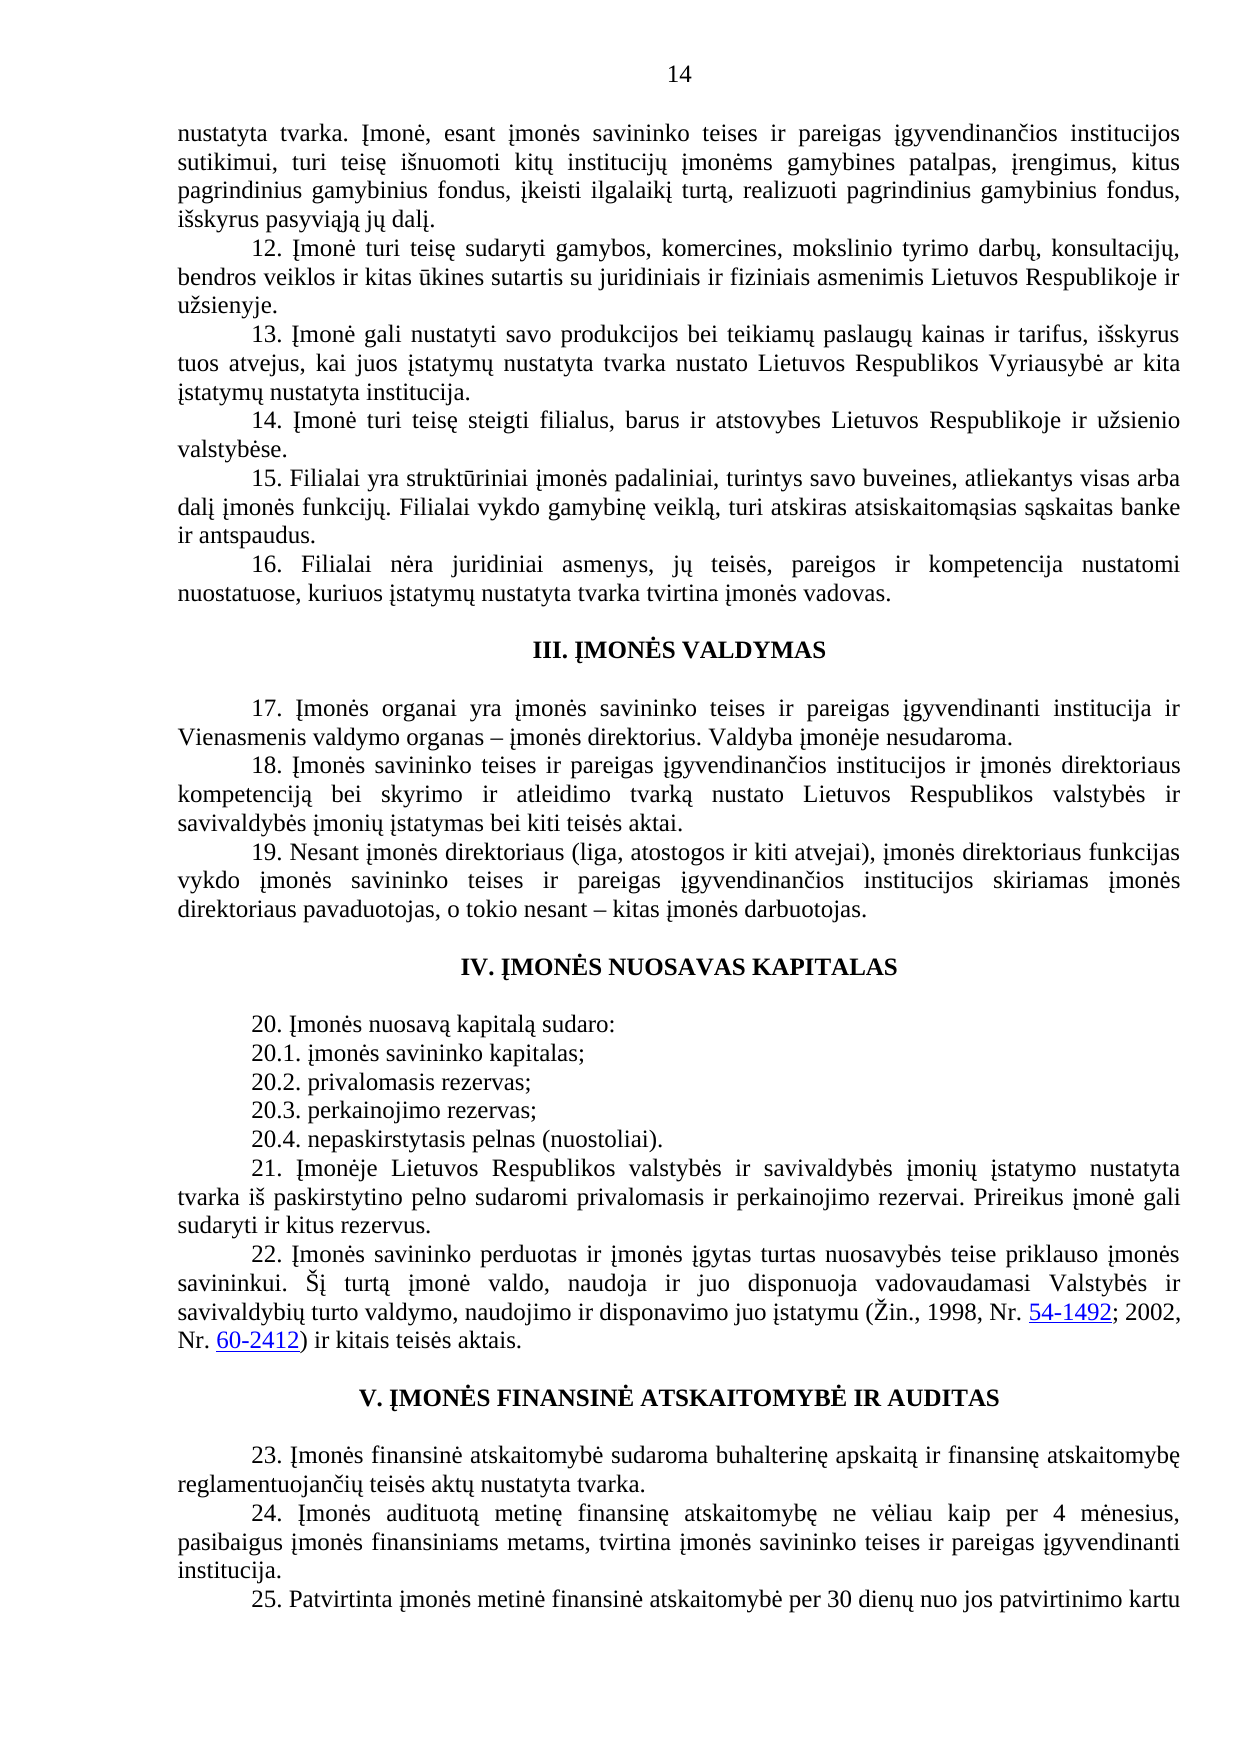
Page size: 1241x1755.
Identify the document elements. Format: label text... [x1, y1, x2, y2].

text 24. Įmonės audituotą metinę finansinę atskaitomybę ne vėliau kaip per 4 mėnesius, pasibaigus įmonės finansiniams metams, tvirtina įmonės savininko teises ir pareigas įgyvendinanti institucija. [177, 1498, 1181, 1584]
text 17. Įmonės organai yra įmonės savininko teises ir pareigas įgyvendinanti institucija ir Vienasmenis valdymo organas – įmonės direktorius. Valdyba įmonėje nesudaroma. [177, 693, 1181, 751]
text IV. ĮMONĖS NUOSAVAS KAPITALAS [177, 952, 1181, 981]
text 20.1. įmonės savininko kapitalas; [177, 1038, 1181, 1067]
text 20. Įmonės nuosavą kapitalą sudaro: [177, 1009, 1181, 1038]
text 12. Įmonė turi teisę sudaryti gamybos, komercines, mokslinio tyrimo darbų, konsultacijų, bendros veiklos ir kitas ūkines sutartis su juridiniais ir fiziniais asmenimis Lietuvos Respublikoje ir užsienyje. [177, 233, 1181, 319]
text 22. Įmonės savininko perduotas ir įmonės įgytas turtas nuosavybės teise priklauso įmonės savininkui. Šį turtą įmonė valdo, naudoja ir juo disponuoja vadovaudamasi Valstybės ir savivaldybių turto valdymo, naudojimo ir disponavimo juo įstatymu (Žin., 1998, Nr. 54-1492; 2002, Nr. 60-2412) ir kitais teisės aktais. [177, 1239, 1181, 1354]
text 15. Filialai yra struktūriniai įmonės padaliniai, turintys savo buveines, atliekantys visas arba dalį įmonės funkcijų. Filialai vykdo gamybinę veiklą, turi atskiras atsiskaitomąsias sąskaitas banke ir antspaudus. [177, 463, 1181, 549]
text nustatyta tvarka. Įmonė, esant įmonės savininko teises ir pareigas įgyvendinančios institucijos sutikimui, turi teisę išnuomoti kitų institucijų įmonėms gamybines patalpas, įrengimus, kitus pagrindinius gamybinius fondus, įkeisti ilgalaikį turtą, realizuoti pagrindinius gamybinius fondus, išskyrus pasyviąją jų dalį. [177, 118, 1181, 233]
text 20.2. privalomasis rezervas; [177, 1067, 1181, 1096]
text 14. Įmonė turi teisę steigti filialus, barus ir atstovybes Lietuvos Respublikoje ir užsienio valstybėse. [177, 406, 1181, 463]
text 19. Nesant įmonės direktoriaus (liga, atostogos ir kiti atvejai), įmonės direktoriaus funkcijas vykdo įmonės savininko teises ir pareigas įgyvendinančios institucijos skiriamas įmonės direktoriaus pavaduotojas, o tokio nesant – kitas įmonės darbuotojas. [177, 837, 1181, 923]
text 16. Filialai nėra juridiniai asmenys, jų teisės, pareigos ir kompetencija nustatomi nuostatuose, kuriuos įstatymų nustatyta tvarka tvirtina įmonės vadovas. [177, 549, 1181, 607]
text 13. Įmonė gali nustatyti savo produkcijos bei teikiamų paslaugų kainas ir tarifus, išskyrus tuos atvejus, kai juos įstatymų nustatyta tvarka nustato Lietuvos Respublikos Vyriausybė ar kita įstatymų nustatyta institucija. [177, 319, 1181, 406]
text 25. Patvirtinta įmonės metinė finansinė atskaitomybė per 30 dienų nuo jos patvirtinimo kartu [177, 1584, 1181, 1613]
text 20.4. nepaskirstytasis pelnas (nuostoliai). [177, 1124, 1181, 1153]
text 20.3. perkainojimo rezervas; [177, 1096, 1181, 1124]
text V. ĮMONĖS FINANSINĖ ATSKAITOMYBĖ IR AUDITAS [177, 1383, 1181, 1412]
text III. ĮMONĖS VALDYMAS [177, 636, 1181, 664]
text 21. Įmonėje Lietuvos Respublikos valstybės ir savivaldybės įmonių įstatymo nustatyta tvarka iš paskirstytino pelno sudaromi privalomasis ir perkainojimo rezervai. Prireikus įmonė gali sudaryti ir kitus rezervus. [177, 1153, 1181, 1239]
text 23. Įmonės finansinė atskaitomybė sudaroma buhalterinę apskaitą ir finansinę atskaitomybę reglamentuojančių teisės aktų nustatyta tvarka. [177, 1441, 1181, 1498]
text 18. Įmonės savininko teises ir pareigas įgyvendinančios institucijos ir įmonės direktoriaus kompetenciją bei skyrimo ir atleidimo tvarką nustato Lietuvos Respublikos valstybės ir savivaldybės įmonių įstatymas bei kiti teisės aktai. [177, 751, 1181, 837]
